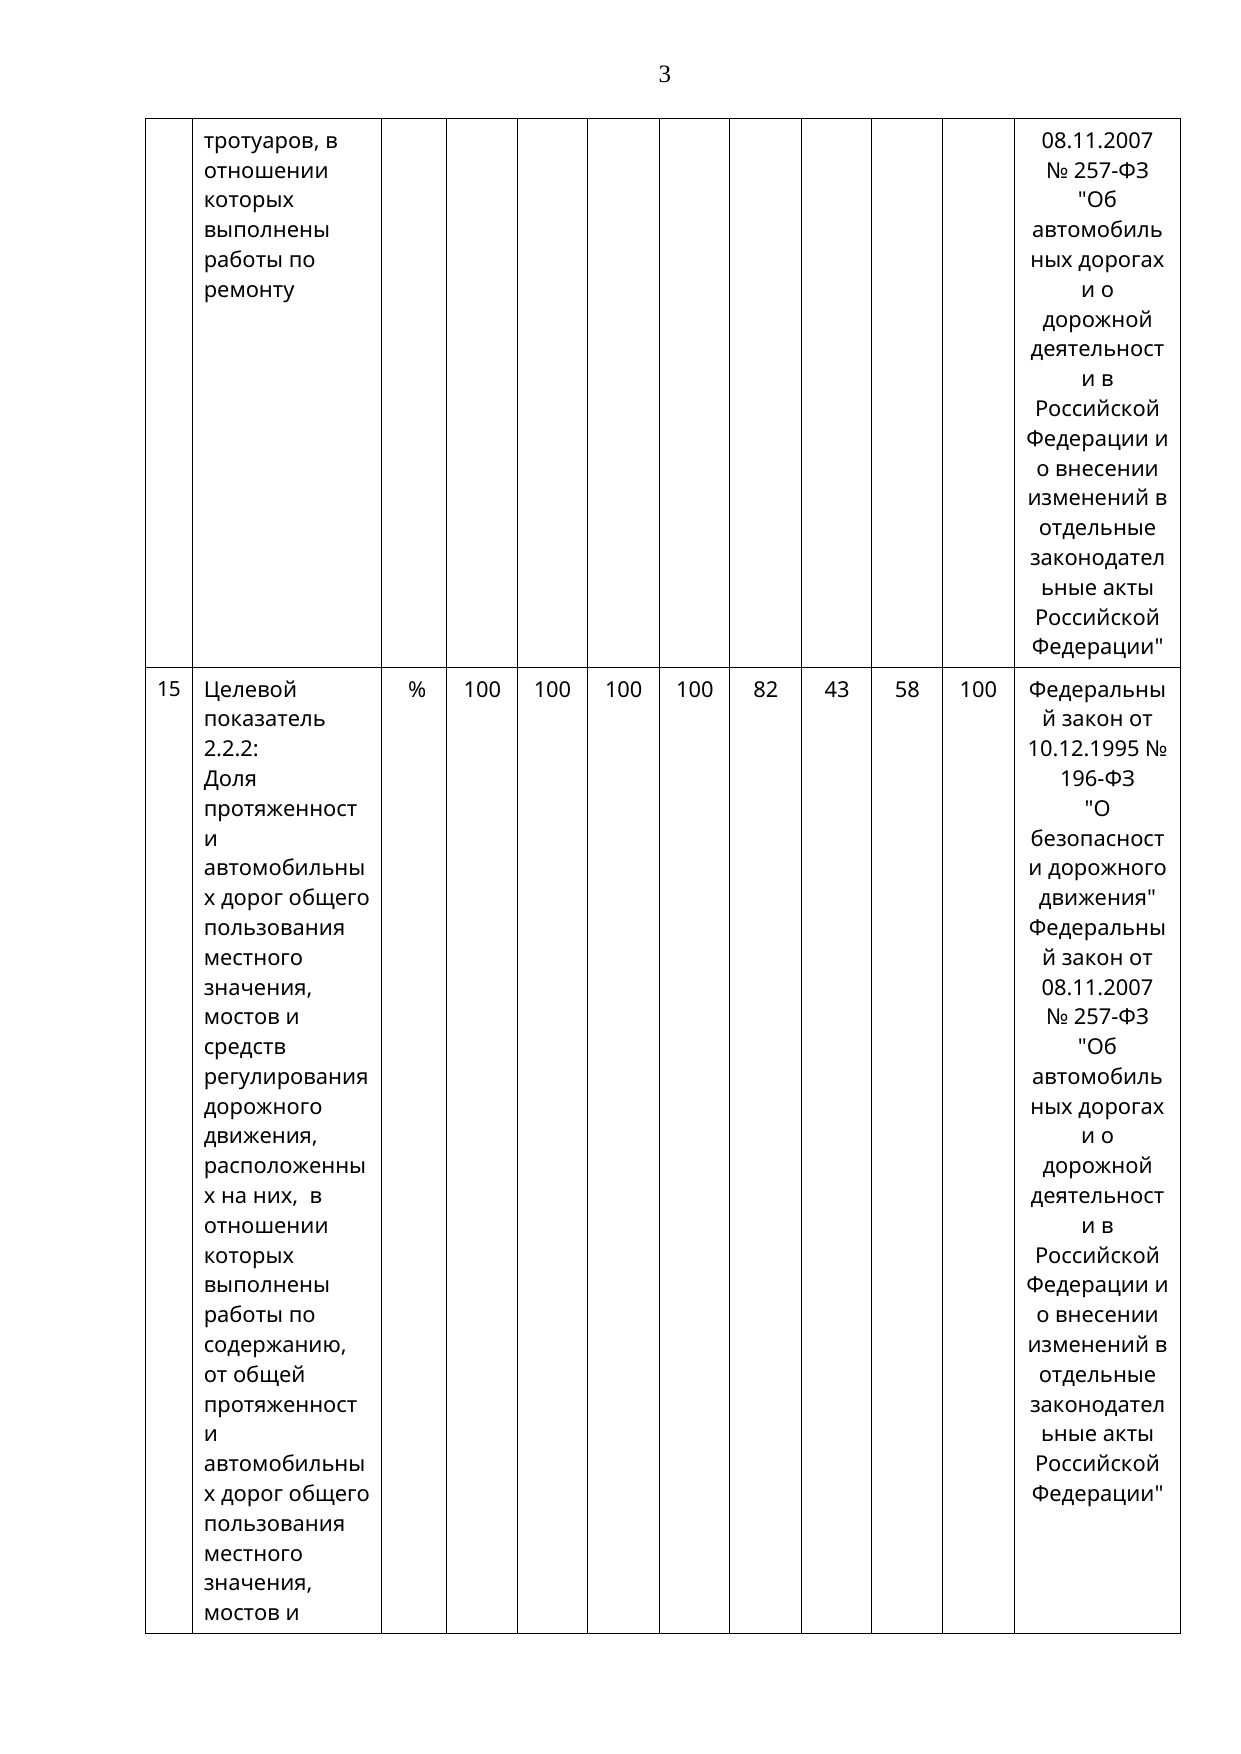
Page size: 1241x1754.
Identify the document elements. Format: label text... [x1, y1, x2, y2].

table_cell Целевой показатель 2.2.2: Доля протяженности автомобильных дорог общего пользования местного значения, мостов и средств регулирования дорожного движения, расположенных на них, в отношении которых выполнены работы по содержанию, от общей протяженности автомобильных дорог общего пользования местного значения, мостов и [193, 668, 381, 1633]
table_cell Федеральный закон от 10.12.1995 № 196-ФЗ "О безопасности дорожного движения" Федеральный закон от 08.11.2007 № 257-ФЗ "Об автомобильных дорогах и о дорожной деятельности в Российской Федерации и о внесении изменений в отдельные законодательные акты Российской Федерации" [1015, 668, 1180, 1633]
table_cell 15 [146, 668, 192, 1633]
table_cell [872, 119, 942, 667]
table_cell тротуаров, в отношении которых выполнены работы по ремонту [193, 119, 381, 667]
table_cell 08.11.2007 № 257-ФЗ "Об автомобильных дорогах и о дорожной деятельности в Российской Федерации и о внесении изменений в отдельные законодательные акты Российской Федерации" [1015, 119, 1180, 667]
table_cell [660, 119, 729, 667]
table_cell 43 [802, 668, 871, 1633]
table_cell [447, 119, 517, 667]
table_cell 100 [943, 668, 1014, 1633]
table_cell [943, 119, 1014, 667]
table_cell [730, 119, 801, 667]
table_cell 82 [730, 668, 801, 1633]
table_cell 100 [447, 668, 517, 1633]
table_cell % [382, 668, 446, 1633]
table_cell 100 [660, 668, 729, 1633]
table_cell 100 [518, 668, 587, 1633]
table_cell [802, 119, 871, 667]
table_cell [588, 119, 659, 667]
table_cell 58 [872, 668, 942, 1633]
table_cell [382, 119, 446, 667]
table_cell 100 [588, 668, 659, 1633]
table_cell [146, 119, 192, 667]
table_cell [518, 119, 587, 667]
